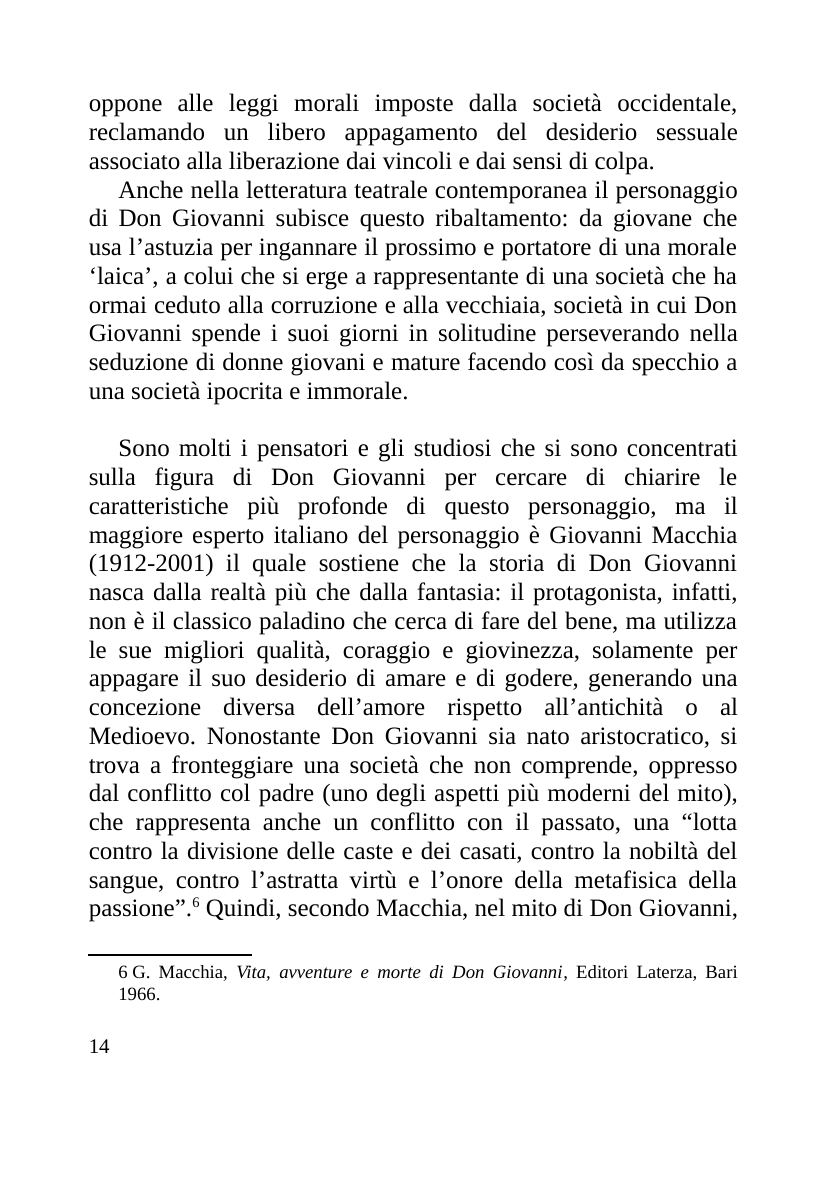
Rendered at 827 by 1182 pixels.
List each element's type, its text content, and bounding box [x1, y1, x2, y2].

text oppone alle leggi morali imposte dalla società occidentale, reclamando un libero appagamento del desiderio sessuale associato alla liberazione dai vincoli e dai sensi di colpa. [88, 88, 738, 175]
text Anche nella letteratura teatrale contemporanea il personaggio di Don Giovanni subisce questo ribaltamento: da giovane che usa l’astuzia per ingannare il prossimo e portatore di una morale ‘laica’, a colui che si erge a rappresentante di una società che ha ormai ceduto alla corruzione e alla vecchiaia, società in cui Don Giovanni spende i suoi giorni in solitudine perseverando nella seduzione di donne giovani e mature facendo così da specchio a una società ipocrita e immorale. [88, 175, 738, 405]
text G. Macchia, Vita, avventure e morte di Don Giovanni, Editori Laterza, Bari 1966. [118, 961, 738, 1004]
text Sono molti i pensatori e gli studiosi che si sono concentrati sulla figura di Don Giovanni per cercare di chiarire le caratteristiche più profonde di questo personaggio, ma il maggiore esperto italiano del personaggio è Giovanni Macchia (1912-2001) il quale sostiene che la storia di Don Giovanni nasca dalla realtà più che dalla fantasia: il protagonista, infatti, non è il classico paladino che cerca di fare del bene, ma utilizza le sue migliori qualità, coraggio e giovinezza, solamente per appagare il suo desiderio di amare e di godere, generando una concezione diversa dell’amore rispetto all’antichità o al Medioevo. Nonostante Don Giovanni sia nato aristocratico, si trova a fronteggiare una società che non comprende, oppresso dal conflitto col padre (uno degli aspetti più moderni del mito), che rappresenta anche un conflitto con il passato, una “lotta contro la divisione delle caste e dei casati, contro la nobiltà del sangue, contro l’astratta virtù e l’onore della metafisica della passione”. Quindi, secondo Macchia, nel mito di Don Giovanni, [88, 433, 738, 922]
